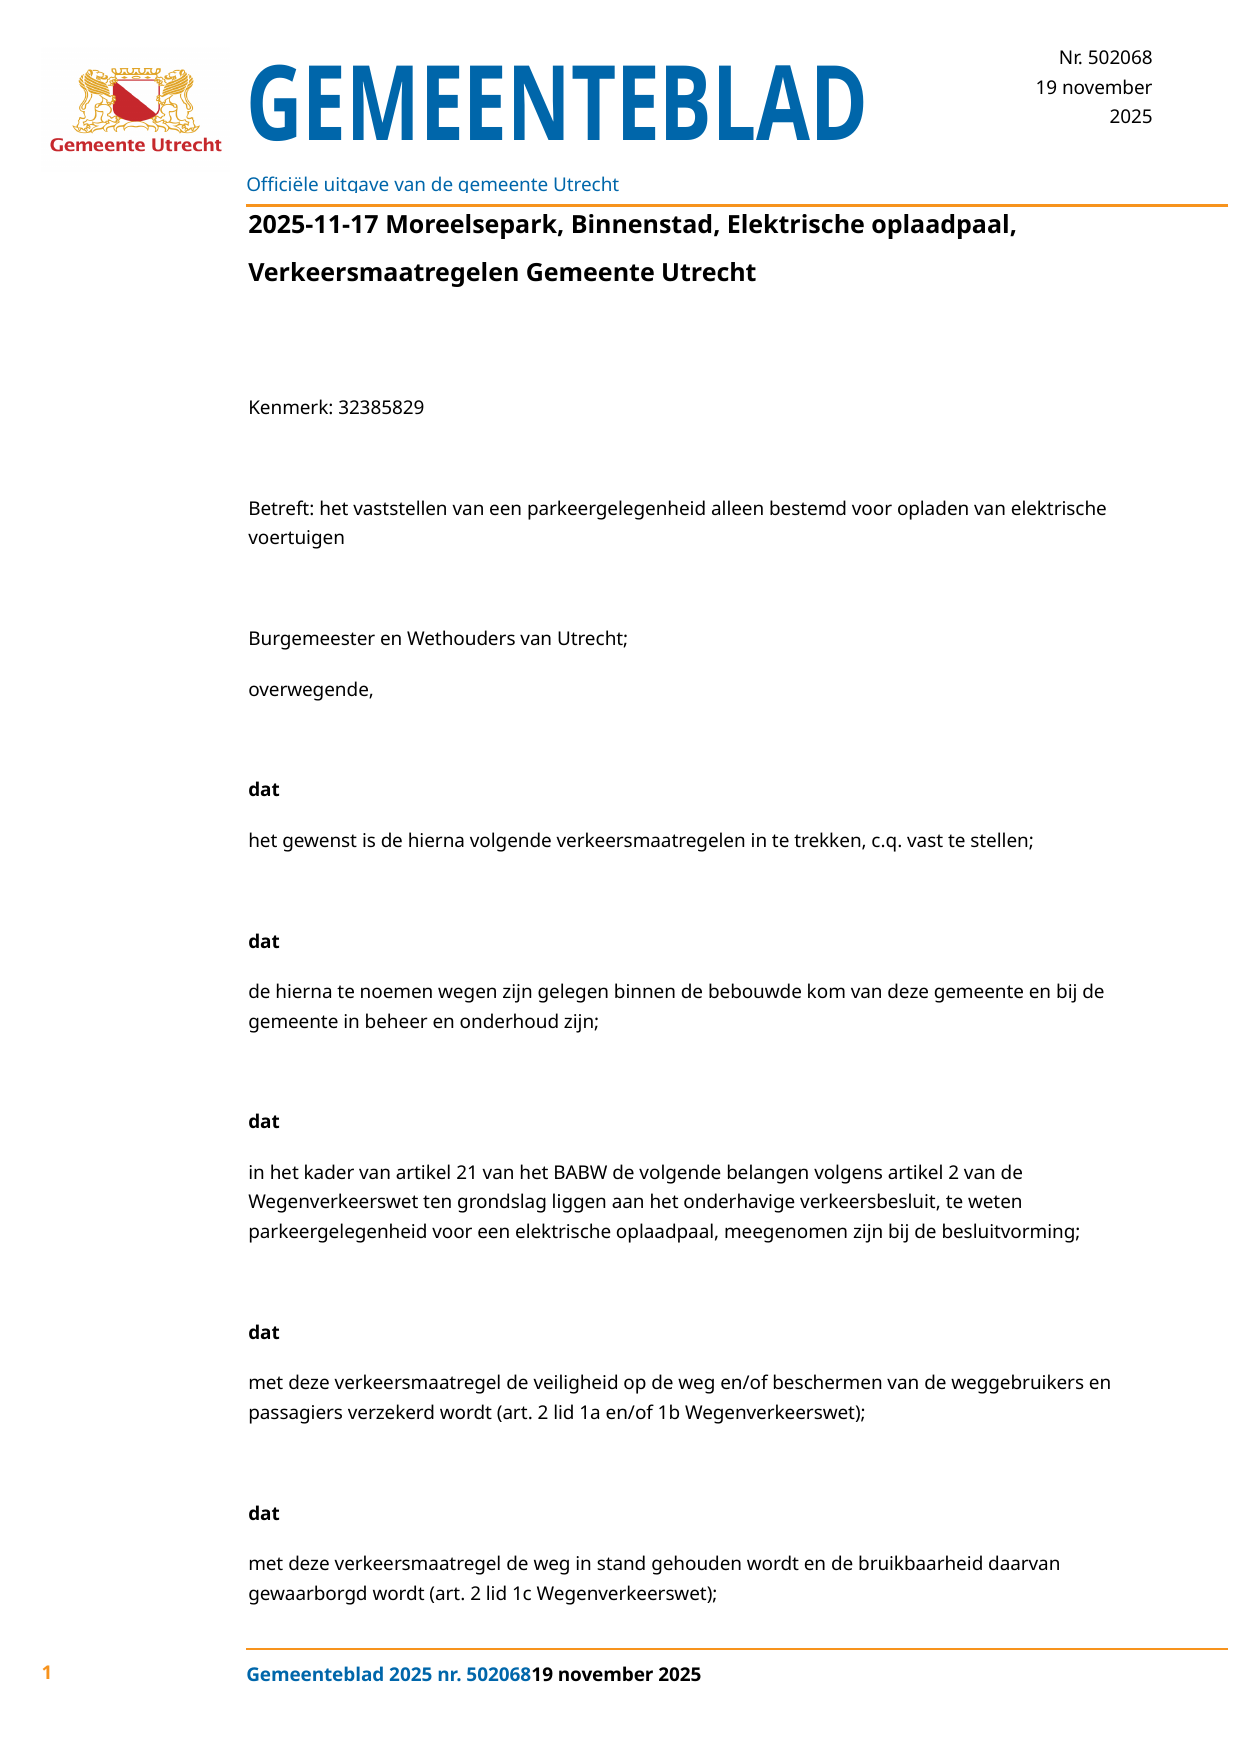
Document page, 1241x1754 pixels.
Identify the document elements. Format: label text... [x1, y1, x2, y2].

text in het kader van artikel 21 van het BABW de volgende belangen volgens artikel 2 van de Wegenverkeerswet ten grondslag liggen aan het onderhavige verkeersbesluit, te weten parkeergelegenheid voor een elektrische oplaadpaal, meegenomen zijn bij de besluitvorming; [248, 1159, 1152, 1244]
picture [41, 47, 231, 172]
text dat [248, 928, 1152, 953]
text Betreft: het vaststellen van een parkeergelegenheid alleen bestemd voor opladen van elektrische voertuigen [248, 495, 1152, 550]
text dat [248, 1319, 1152, 1345]
text dat [248, 1109, 1152, 1134]
text Burgemeester en Wethouders van Utrecht; [248, 625, 1152, 651]
text met deze verkeersmaatregel de veiligheid op de weg en/of beschermen van de weggebruikers en passagiers verzekerd wordt (art. 2 lid 1a en/of 1b Wegenverkeerswet); [248, 1369, 1152, 1425]
text Kenmerk: 32385829 [248, 394, 1152, 420]
text met deze verkeersmaatregel de weg in stand gehouden wordt en de bruikbaarheid daarvan gewaarborgd wordt (art. 2 lid 1c Wegenverkeerswet); [248, 1550, 1152, 1606]
text 2025-11-17 Moreelsepark, Binnenstad, Elektrische oplaadpaal, Verkeersmaatregelen Gemeente Utrecht [248, 207, 1152, 288]
text dat [248, 777, 1152, 802]
text dat [248, 1500, 1152, 1526]
text overwegende, [248, 676, 1152, 701]
text de hierna te noemen wegen zijn gelegen binnen de bebouwde kom van deze gemeente en bij de gemeente in beheer en onderhoud zijn; [248, 978, 1152, 1033]
text het gewenst is de hierna volgende verkeersmaatregelen in te trekken, c.q. vast te stellen; [248, 827, 1152, 853]
